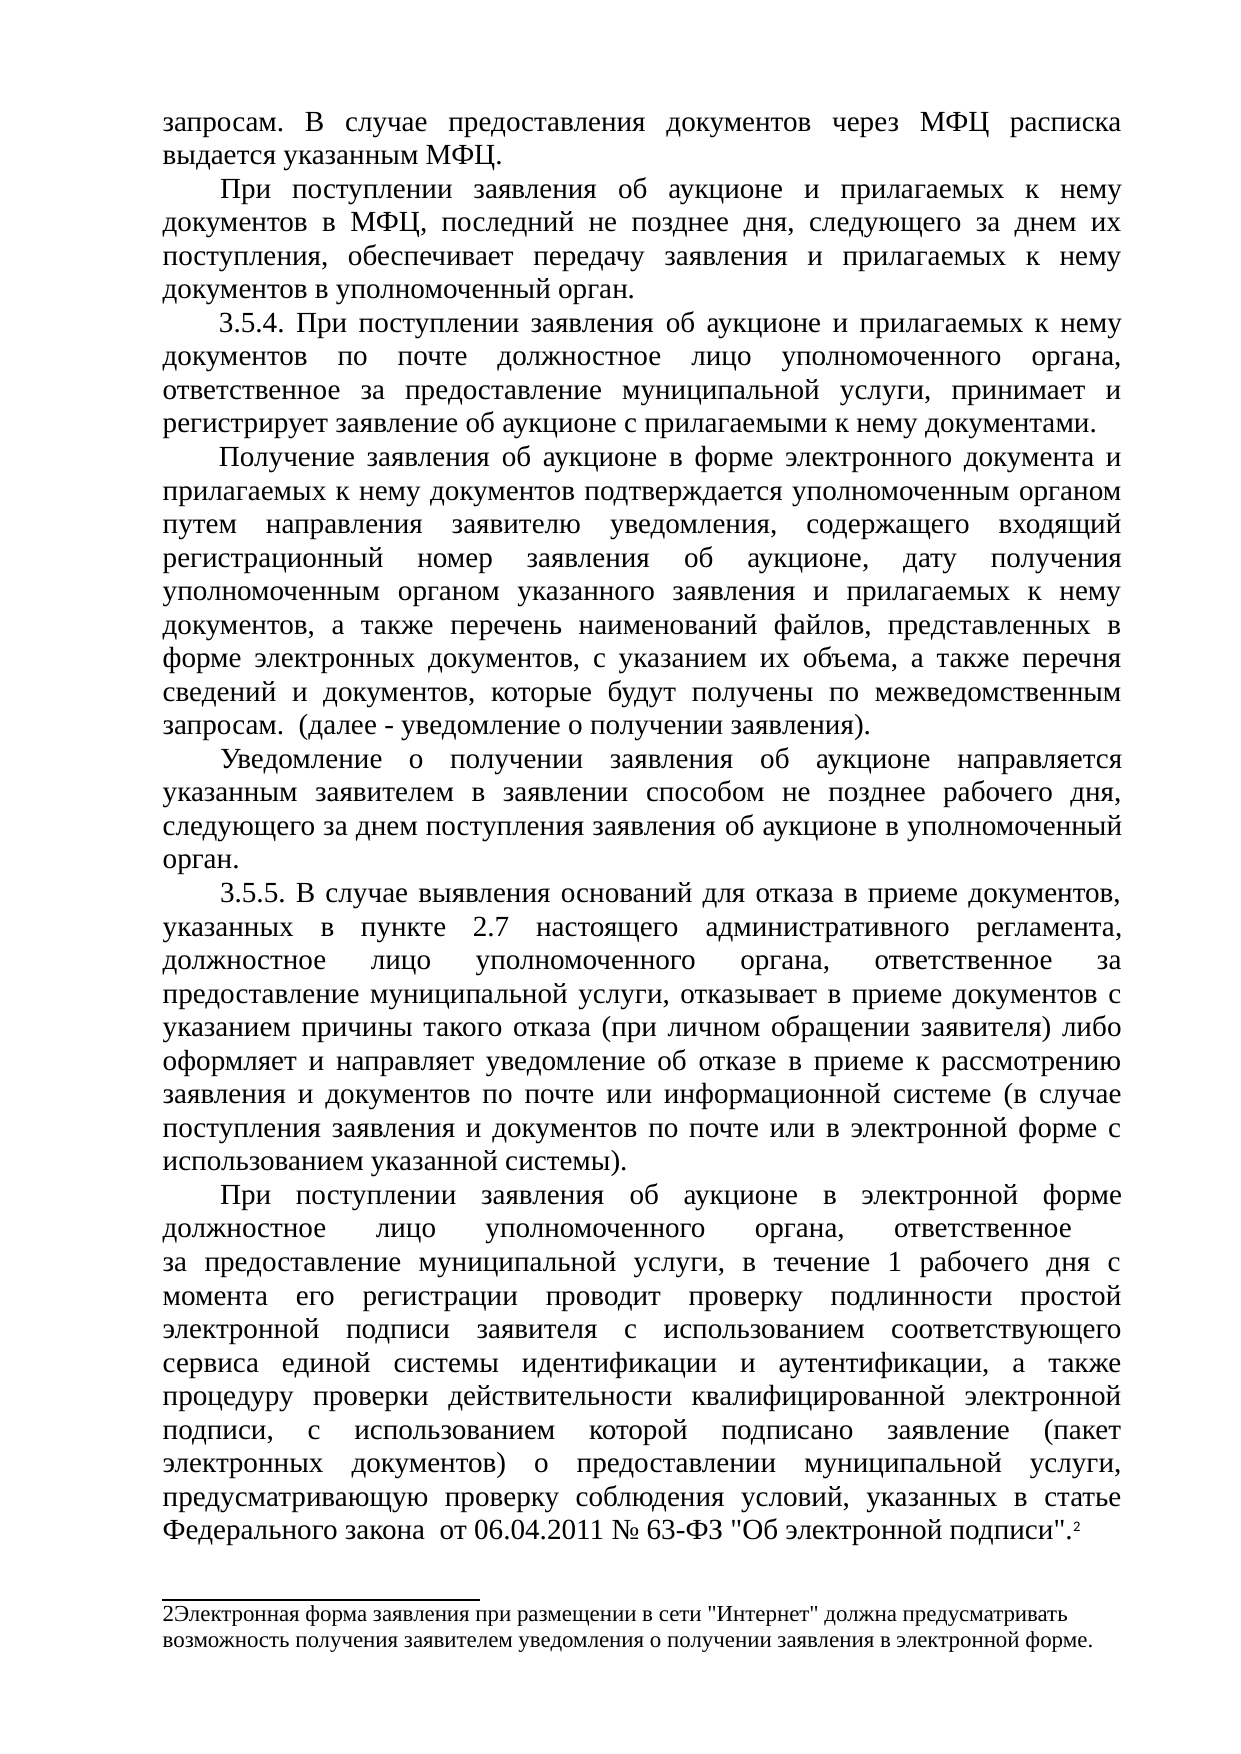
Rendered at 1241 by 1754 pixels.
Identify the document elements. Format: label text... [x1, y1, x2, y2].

text Получение заявления об аукционе в форме электронного документа и прилагаемых к нему документов подтверждается уполномоченным органом путем направления заявителю уведомления, содержащего входящий регистрационный номер заявления об аукционе, дату получения уполномоченным органом указанного заявления и прилагаемых к нему документов, а также перечень наименований файлов, представленных в форме электронных документов, с указанием их объема, а также перечня сведений и документов, которые будут получены по межведомственным запросам. (далее - уведомление о получении заявления). [162, 439, 1122, 741]
text Уведомление о получении заявления об аукционе направляется указанным заявителем в заявлении способом не позднее рабочего дня, следующего за днем поступления заявления об аукционе в уполномоченный орган. [162, 741, 1122, 875]
text При поступлении заявления об аукционе и прилагаемых к нему документов в МФЦ, последний не позднее дня, следующего за днем их поступления, обеспечивает передачу заявления и прилагаемых к нему документов в уполномоченный орган. [162, 171, 1122, 305]
text Электронная форма заявления при размещении в сети "Интернет" должна предусматривать возможность получения заявителем уведомления о получении заявления в электронной форме. [162, 1600, 1122, 1653]
text запросам. В случае предоставления документов через МФЦ расписка выдается указанным МФЦ. [162, 104, 1122, 171]
text 3.5.5. В случае выявления оснований для отказа в приеме документов, указанных в пункте 2.7 настоящего административного регламента, должностное лицо уполномоченного органа, ответственное за предоставление муниципальной услуги, отказывает в приеме документов с указанием причины такого отказа (при личном обращении заявителя) либо оформляет и направляет уведомление об отказе в приеме к рассмотрению заявления и документов по почте или информационной системе (в случае поступления заявления и документов по почте или в электронной форме с использованием указанной системы). [162, 875, 1122, 1177]
text 3.5.4. При поступлении заявления об аукционе и прилагаемых к нему документов по почте должностное лицо уполномоченного органа, ответственное за предоставление муниципальной услуги, принимает и регистрирует заявление об аукционе с прилагаемыми к нему документами. [162, 305, 1122, 439]
text При поступлении заявления об аукционе в электронной форме должностное лицо уполномоченного органа, ответственное за предоставление муниципальной услуги, в течение 1 рабочего дня с момента его регистрации проводит проверку подлинности простой электронной подписи заявителя с использованием соответствующего сервиса единой системы идентификации и аутентификации, а также процедуру проверки действительности квалифицированной электронной подписи, с использованием которой подписано заявление (пакет электронных документов) о предоставлении муниципальной услуги, предусматривающую проверку соблюдения условий, указанных в статье Федерального закона от 06.04.2011 № 63-ФЗ "Об электронной подписи". [162, 1177, 1122, 1546]
